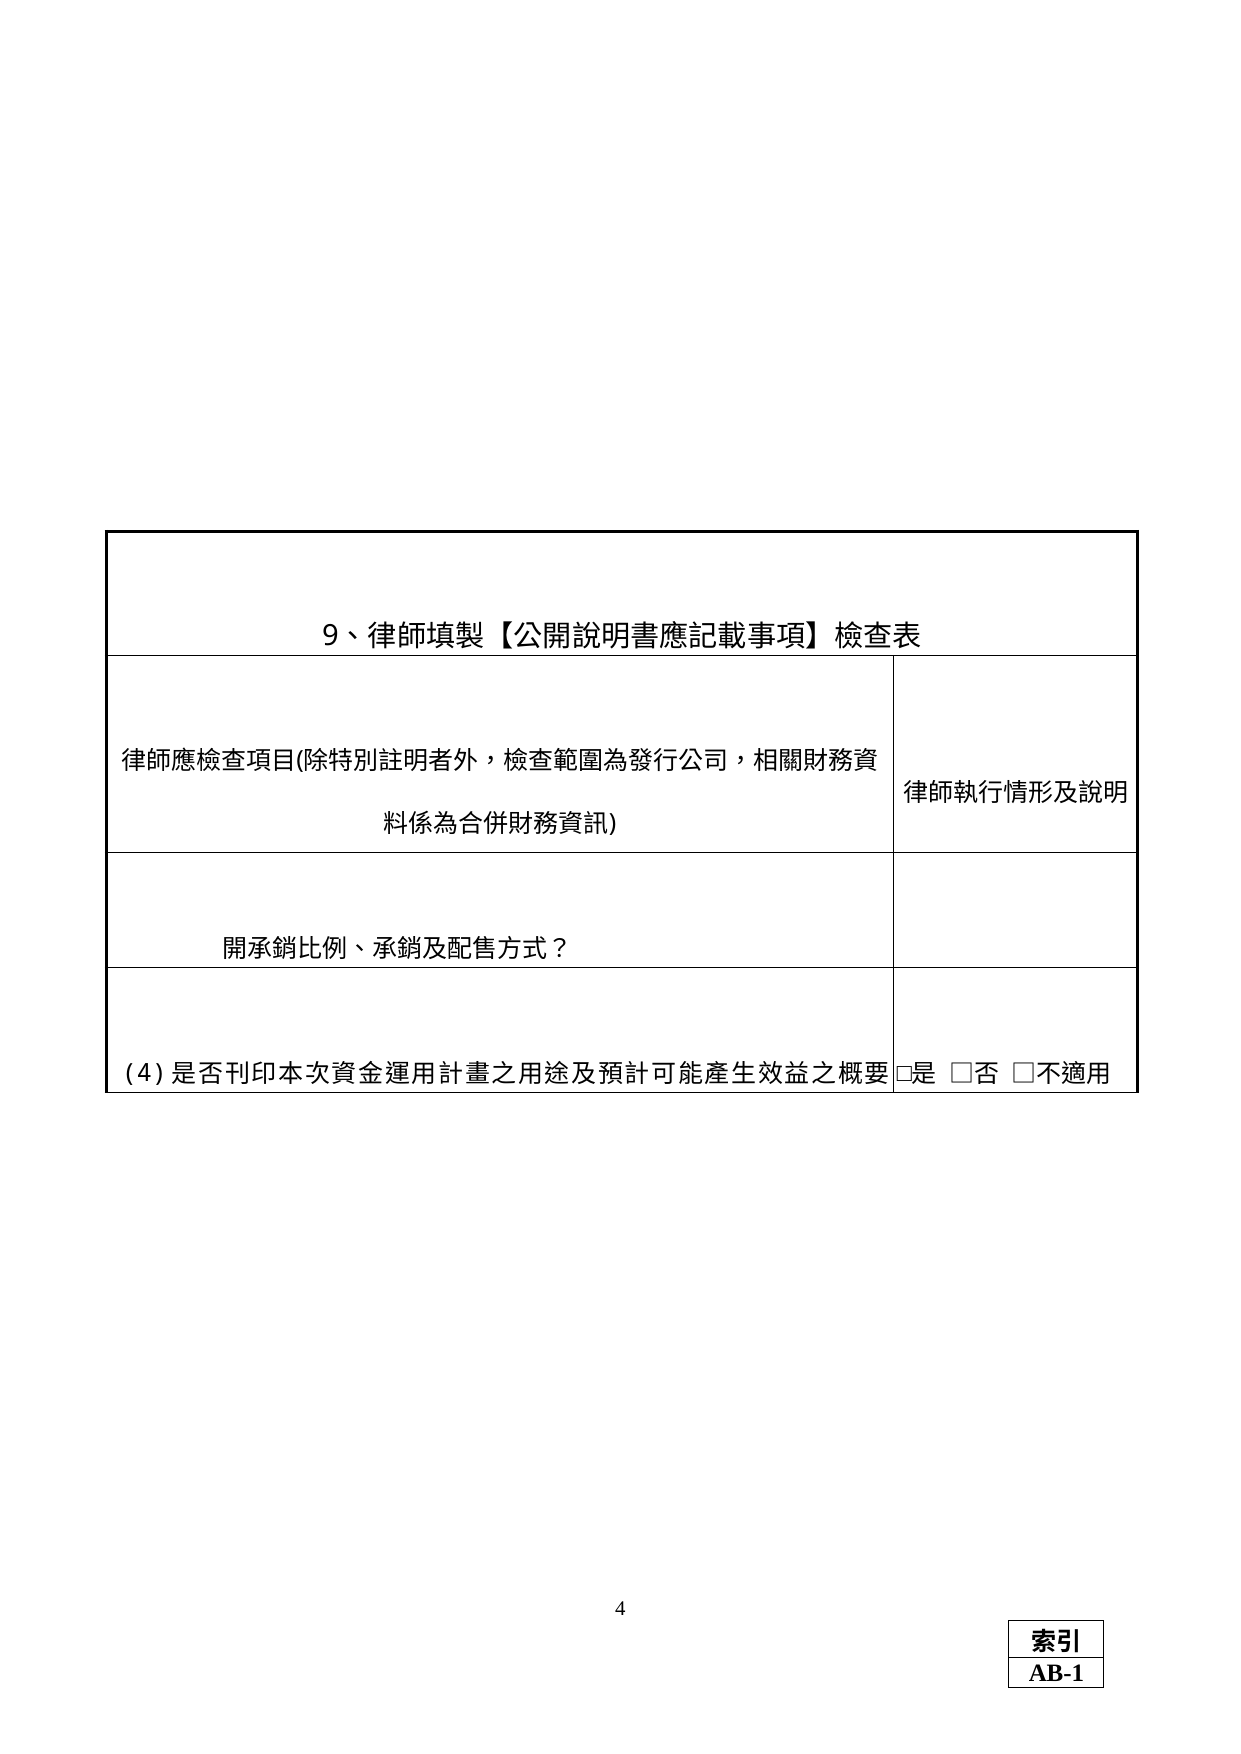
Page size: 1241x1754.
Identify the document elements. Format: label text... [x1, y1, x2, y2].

table_cell 開承銷比例、承銷及配售方式？ [108, 853, 893, 967]
table_cell 律師應檢查項目(除特別註明者外，檢查範圍為發行公司，相關財務資料係為合併財務資訊) [108, 656, 893, 852]
table_cell □是 □否 □不適用 [894, 968, 1136, 1092]
table_header 9、律師填製【公開說明書應記載事項】檢查表 [108, 533, 1136, 655]
table_cell 是否刊印本次資金運用計畫之用途及預計可能產生效益之概要 [108, 968, 893, 1092]
table_cell [894, 853, 1136, 967]
table_cell 律師執行情形及說明 [894, 656, 1136, 852]
